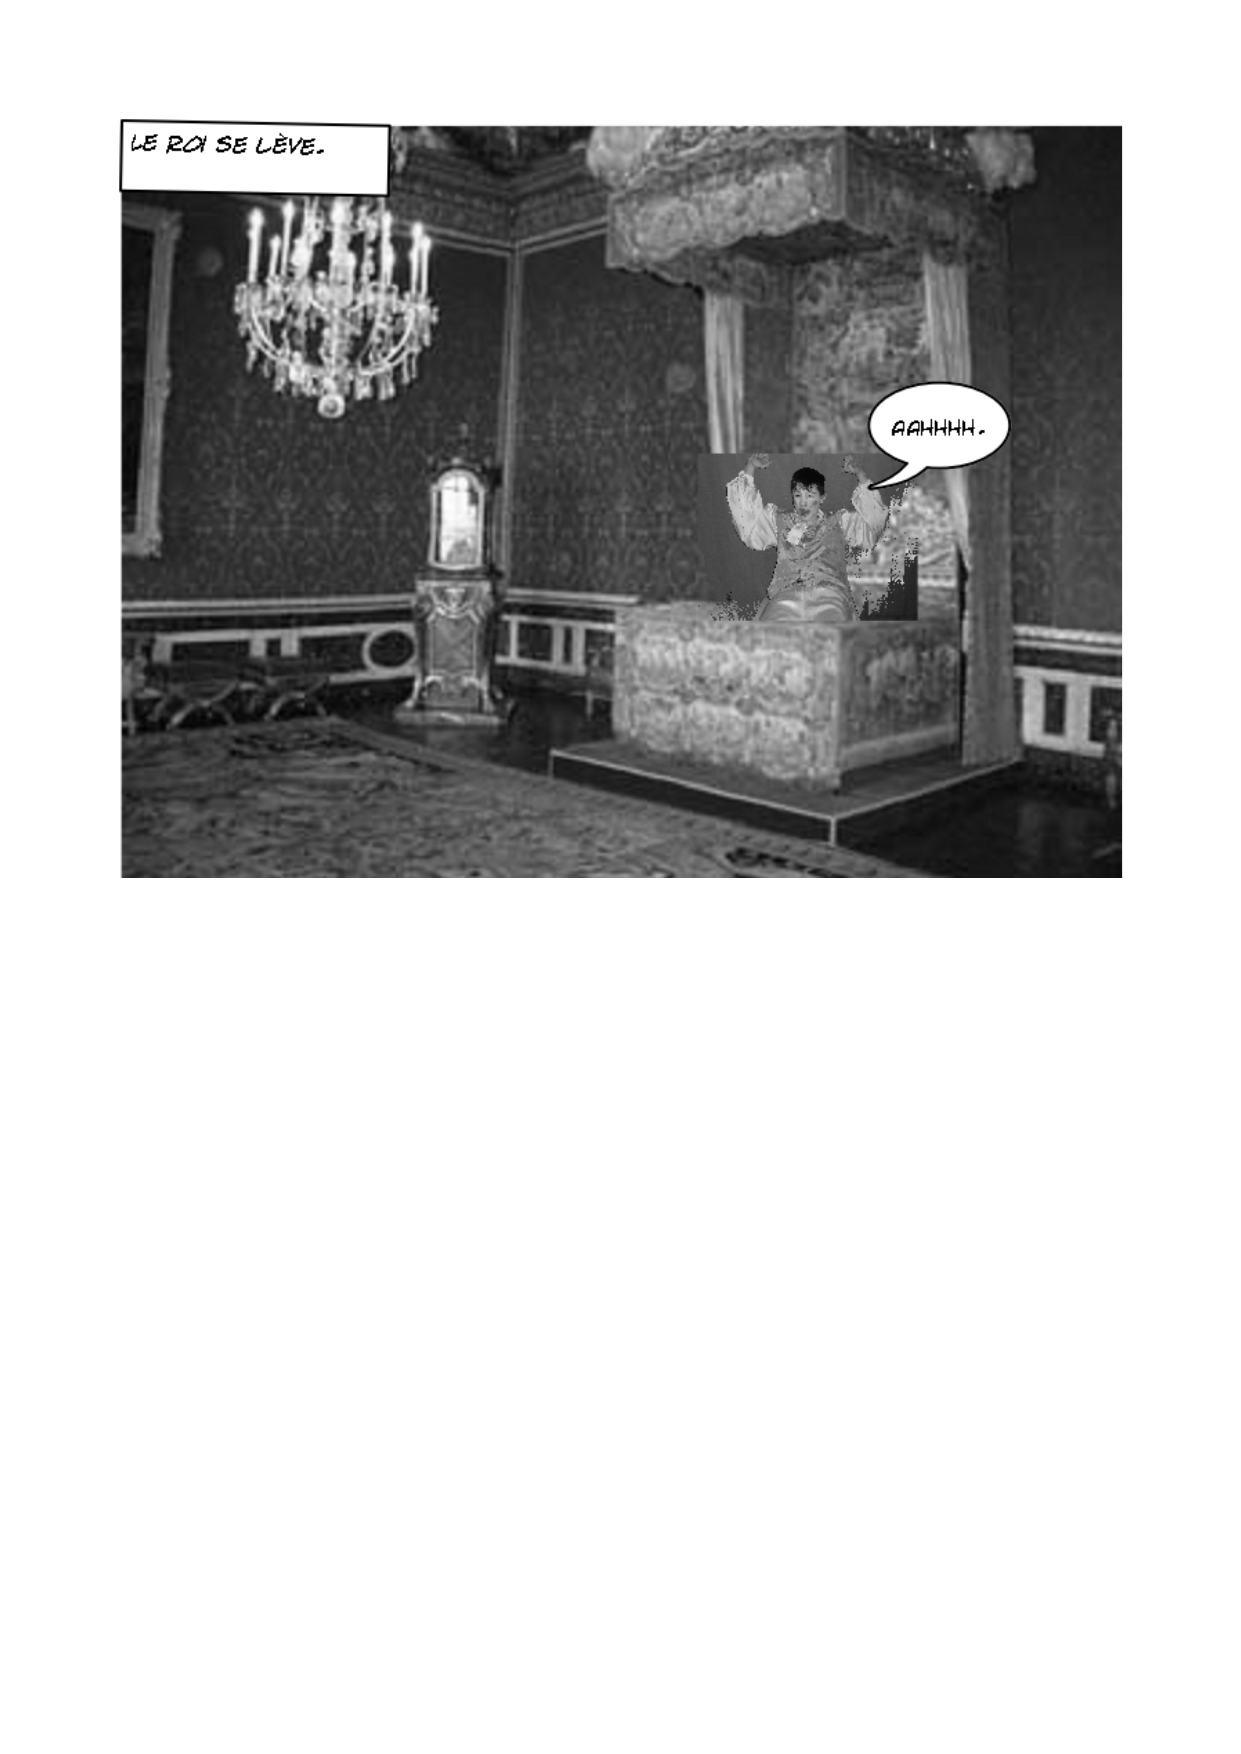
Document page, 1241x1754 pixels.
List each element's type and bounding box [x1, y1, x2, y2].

picture [118, 118, 1123, 878]
